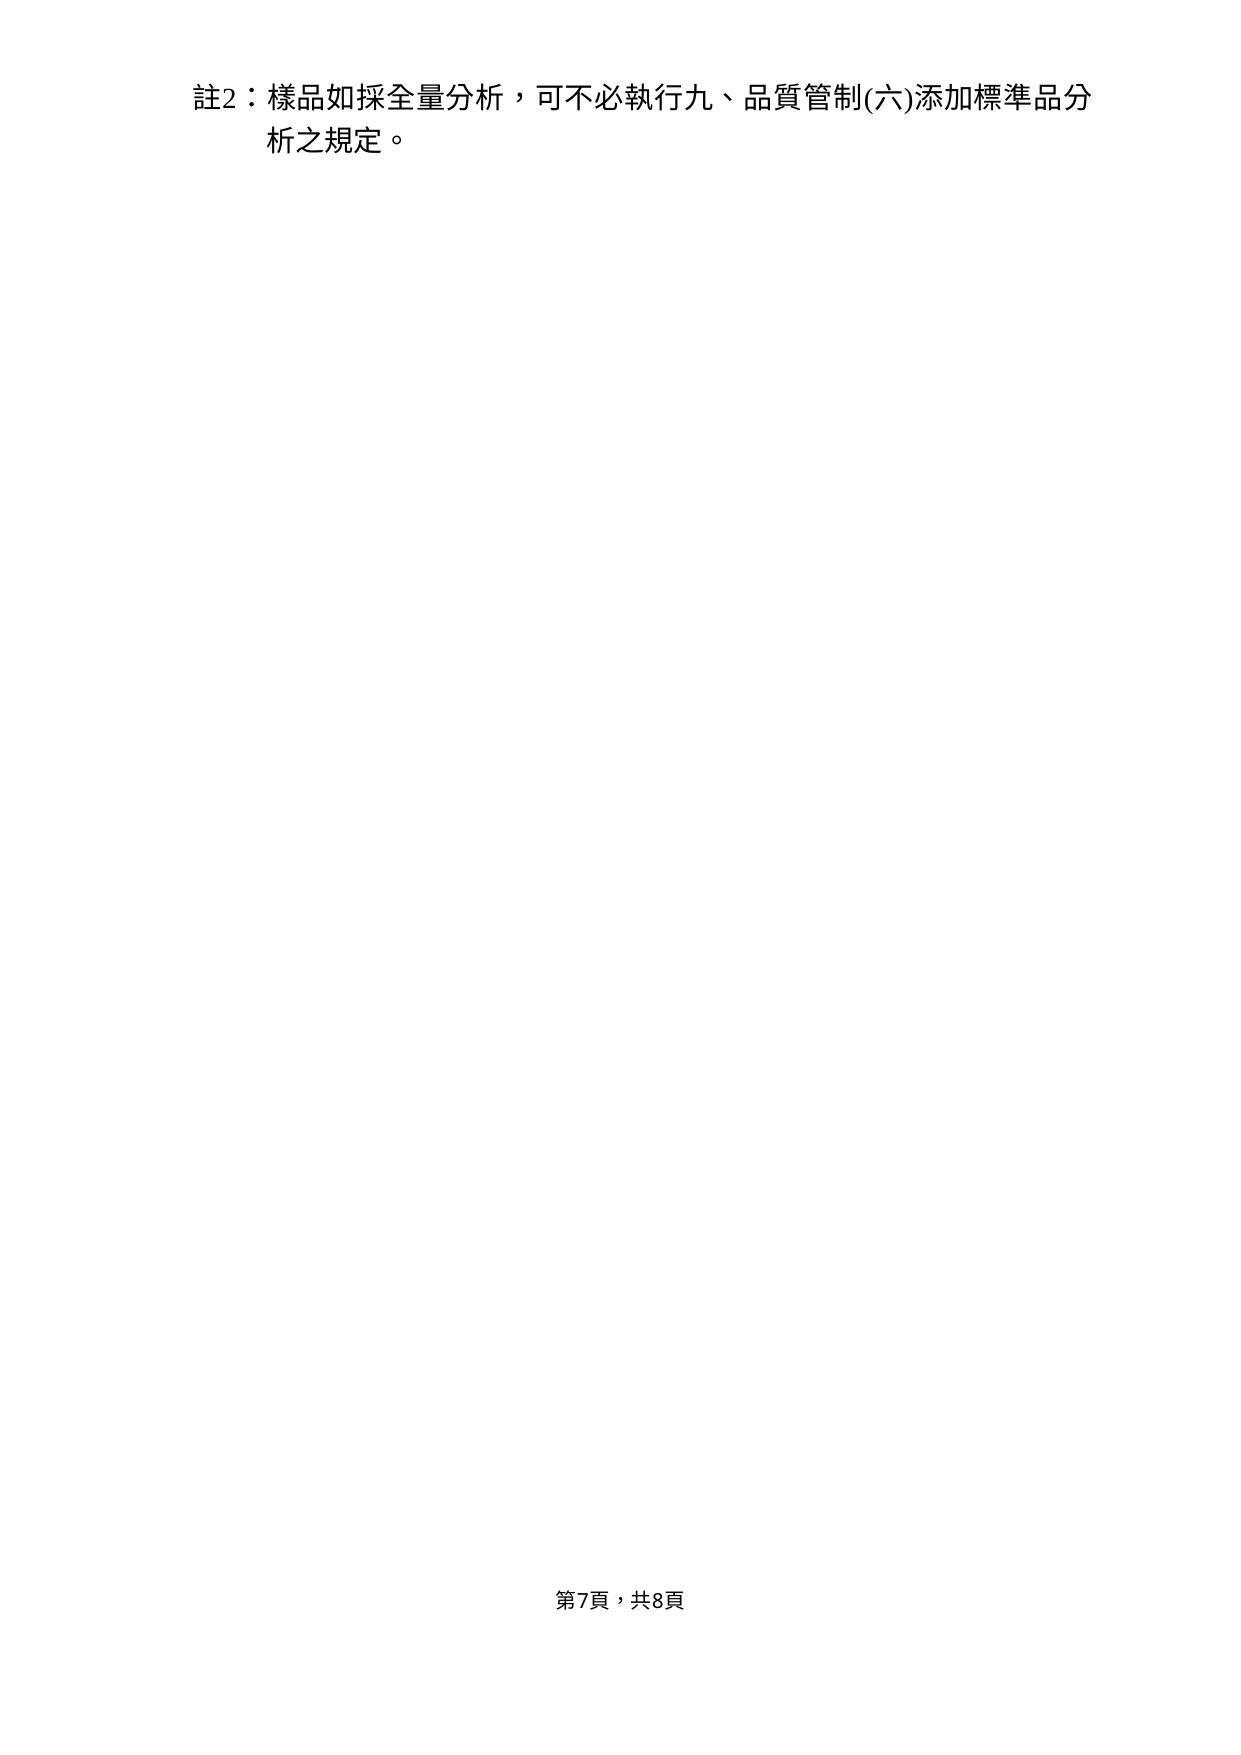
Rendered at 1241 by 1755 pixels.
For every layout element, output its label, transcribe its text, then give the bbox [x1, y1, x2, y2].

text 註2：樣品如採全量分析，可不必執行九、品質管制(六)添加標準品分析之規定。 [192, 75, 1093, 159]
